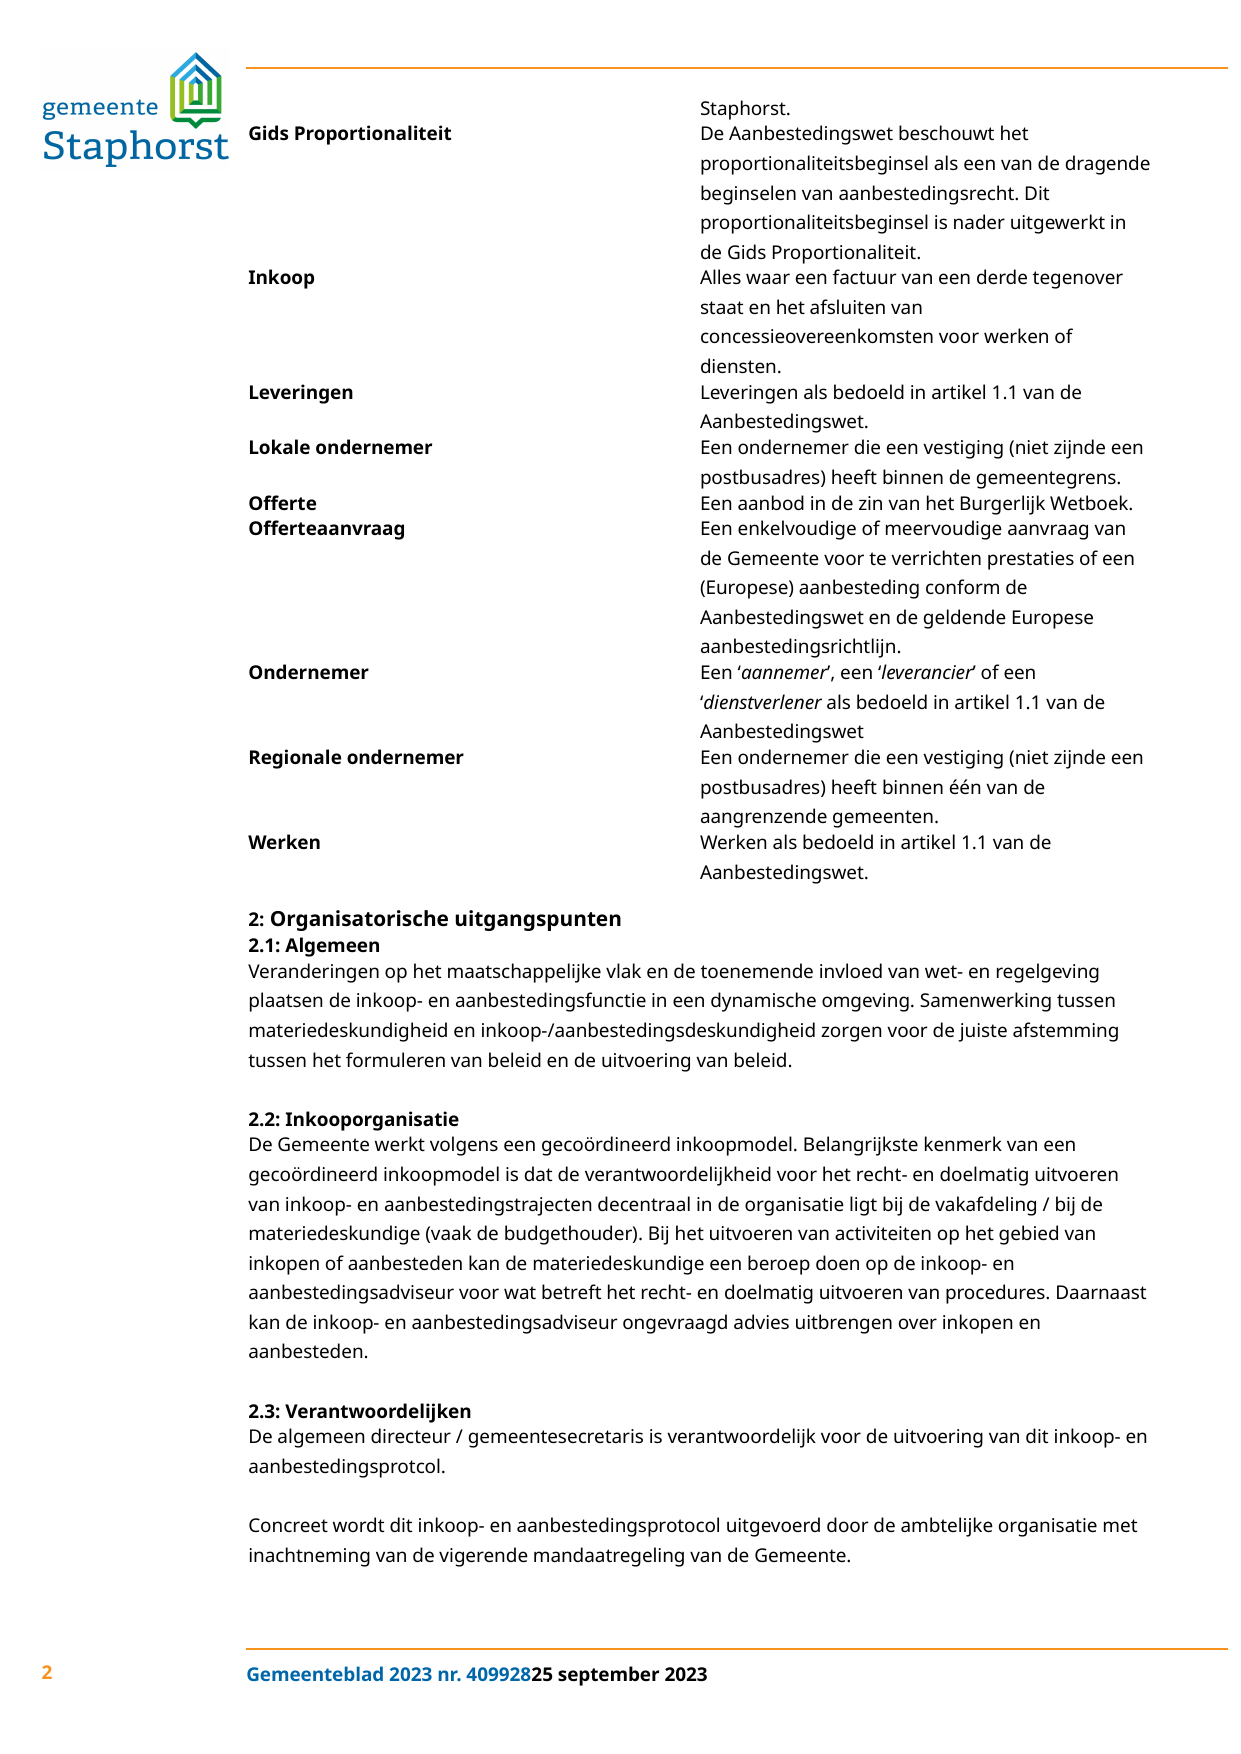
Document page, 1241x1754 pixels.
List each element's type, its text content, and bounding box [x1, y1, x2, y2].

table_cell Alles waar een factuur van een derde tegenover staat en het afsluiten van concessieovereenkomsten voor werken of diensten. [700, 265, 1152, 379]
text 2: Organisatorische uitgangspunten [248, 904, 1152, 932]
table_cell Leveringen als bedoeld in artikel 1.1 van de Aanbestedingswet. [700, 379, 1152, 434]
table_cell Een aanbod in de zin van het Burgerlijk Wetboek. [700, 490, 1152, 515]
table_cell Gids Proportionaliteit [248, 121, 700, 264]
table_cell Offerteaanvraag [248, 515, 700, 659]
table_cell De Aanbestedingswet beschouwt het proportionaliteitsbeginsel als een van de dragende beginselen van aanbestedingsrecht. Dit proportionaliteitsbeginsel is nader uitgewerkt in de Gids Proportionaliteit. [700, 121, 1152, 264]
text 2.2: Inkooporganisatie [248, 1106, 1152, 1132]
table_cell Lokale ondernemer [248, 434, 700, 490]
table_cell Ondernemer [248, 660, 700, 744]
table_cell Een ondernemer die een vestiging (niet zijnde een postbusadres) heeft binnen de gemeentegrens. [700, 434, 1152, 490]
table_cell Regionale ondernemer [248, 744, 700, 829]
text Concreet wordt dit inkoop- en aanbestedingsprotocol uitgevoerd door de ambtelijke organisatie met inachtneming van de vigerende mandaatregeling van de Gemeente. [248, 1512, 1152, 1568]
text Veranderingen op het maatschappelijke vlak en de toenemende invloed van wet- en regelgeving plaatsen de inkoop- en aanbestedingsfunctie in een dynamische omgeving. Samenwerking tussen materiedeskundigheid en inkoop-/aanbestedingsdeskundigheid zorgen voor de juiste afstemming tussen het formuleren van beleid en de uitvoering van beleid. [248, 958, 1152, 1072]
table_cell Werken [248, 829, 700, 884]
table_cell Werken als bedoeld in artikel 1.1 van de Aanbestedingswet. [700, 829, 1152, 884]
table_cell [248, 95, 700, 121]
text 2.3: Verantwoordelijken [248, 1398, 1152, 1424]
table_cell Een enkelvoudige of meervoudige aanvraag van de Gemeente voor te verrichten prestaties of een (Europese) aanbesteding conform de Aanbestedingswet en de geldende Europese aanbestedingsrichtlijn. [700, 515, 1152, 659]
table_cell Een ‘aannemer’, een ‘leverancier’ of een ‘dienstverlener als bedoeld in artikel 1.1 van de Aanbestedingswet [700, 660, 1152, 744]
text De algemeen directeur / gemeentesecretaris is verantwoordelijk voor de uitvoering van dit inkoop- en aanbestedingsprotcol. [248, 1424, 1152, 1479]
text 2.1: Algemeen [248, 932, 1152, 958]
table_cell Inkoop [248, 265, 700, 379]
table_cell Leveringen [248, 379, 700, 434]
table_cell Een ondernemer die een vestiging (niet zijnde een postbusadres) heeft binnen één van de aangrenzende gemeenten. [700, 744, 1152, 829]
table_cell Staphorst. [700, 95, 1152, 121]
picture [41, 47, 231, 172]
table_cell Offerte [248, 490, 700, 515]
text De Gemeente werkt volgens een gecoördineerd inkoopmodel. Belangrijkste kenmerk van een gecoördineerd inkoopmodel is dat de verantwoordelijkheid voor het recht- en doelmatig uitvoeren van inkoop- en aanbestedingstrajecten decentraal in de organisatie ligt bij de vakafdeling / bij de materiedeskundige (vaak de budgethouder). Bij het uitvoeren van activiteiten op het gebied van inkopen of aanbesteden kan de materiedeskundige een beroep doen op de inkoop- en aanbestedingsadviseur voor wat betreft het recht- en doelmatig uitvoeren van procedures. Daarnaast kan de inkoop- en aanbestedingsadviseur ongevraagd advies uitbrengen over inkopen en aanbesteden. [248, 1132, 1152, 1364]
